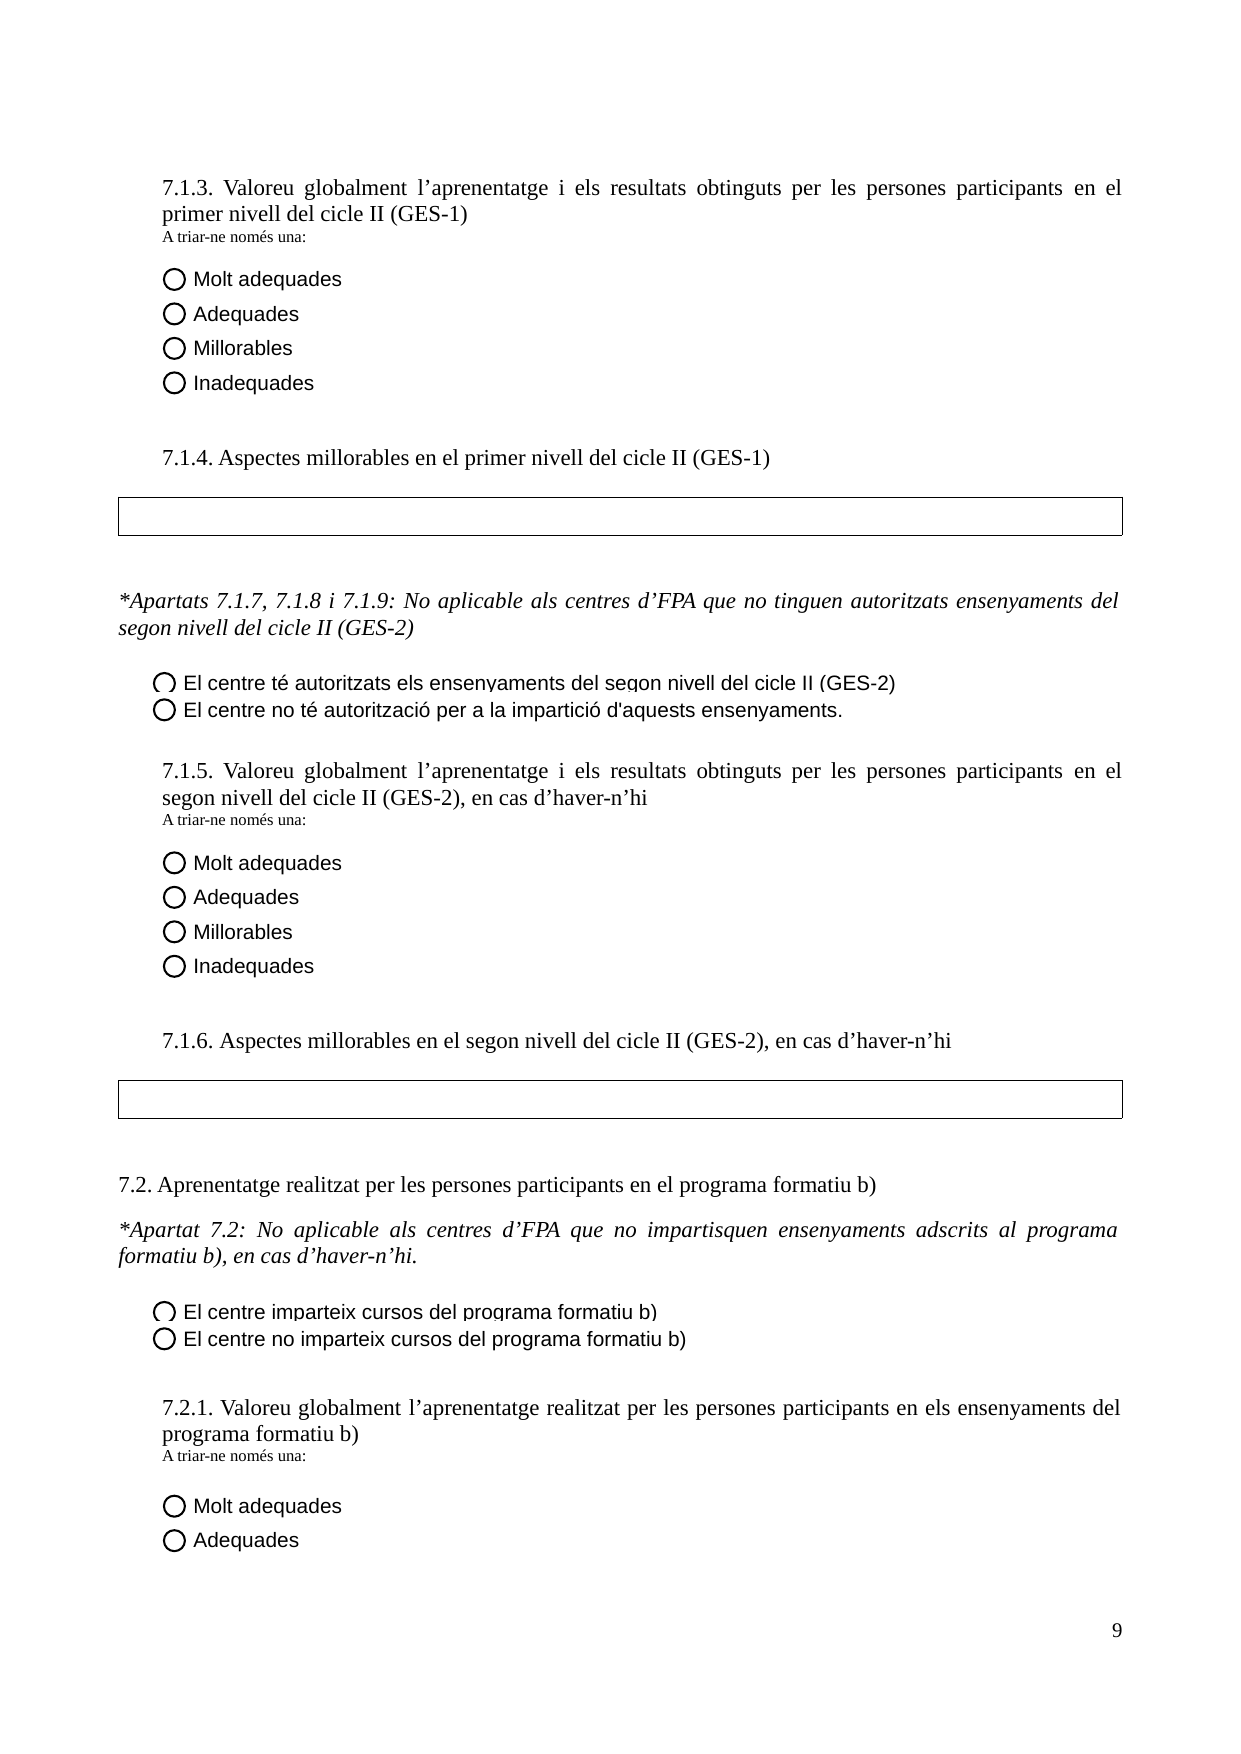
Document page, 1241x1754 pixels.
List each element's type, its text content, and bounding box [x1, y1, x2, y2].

table_header [119, 1081, 1122, 1118]
text A triar-ne només una: [162, 227, 1122, 246]
text 7.1.4. Aspectes millorables en el primer nivell del cicle II (GES-1) [162, 444, 1122, 470]
text *Apartats 7.1.7, 7.1.8 i 7.1.9: No aplicable als centres d’FPA que no tinguen autoritzats ensenyaments del segon nivell del cicle II (GES-2) [118, 587, 1122, 640]
text A triar-ne només una: [162, 1446, 1122, 1465]
text 7.2. Aprenentatge realitzat per les persones participants en el programa formatiu b) [118, 1171, 1122, 1197]
text *Apartat 7.2: No aplicable als centres d’FPA que no impartisquen ensenyaments adscrits al programa formatiu b), en cas d’haver-n’hi. [118, 1216, 1122, 1269]
text 7.2.1. Valoreu globalment l’aprenentatge realitzat per les persones participants en els ensenyaments del programa formatiu b) [162, 1393, 1122, 1446]
text A triar-ne només una: [162, 810, 1122, 829]
text 7.1.5. Valoreu globalment l’aprenentatge i els resultats obtinguts per les persones participants en el segon nivell del cicle II (GES-2), en cas d’haver-n’hi [162, 757, 1122, 810]
table_header [119, 498, 1122, 534]
text 7.1.3. Valoreu globalment l’aprenentatge i els resultats obtinguts per les persones participants en el primer nivell del cicle II (GES-1) [162, 174, 1122, 227]
text 7.1.6. Aspectes millorables en el segon nivell del cicle II (GES-2), en cas d’haver-n’hi [162, 1027, 1122, 1054]
